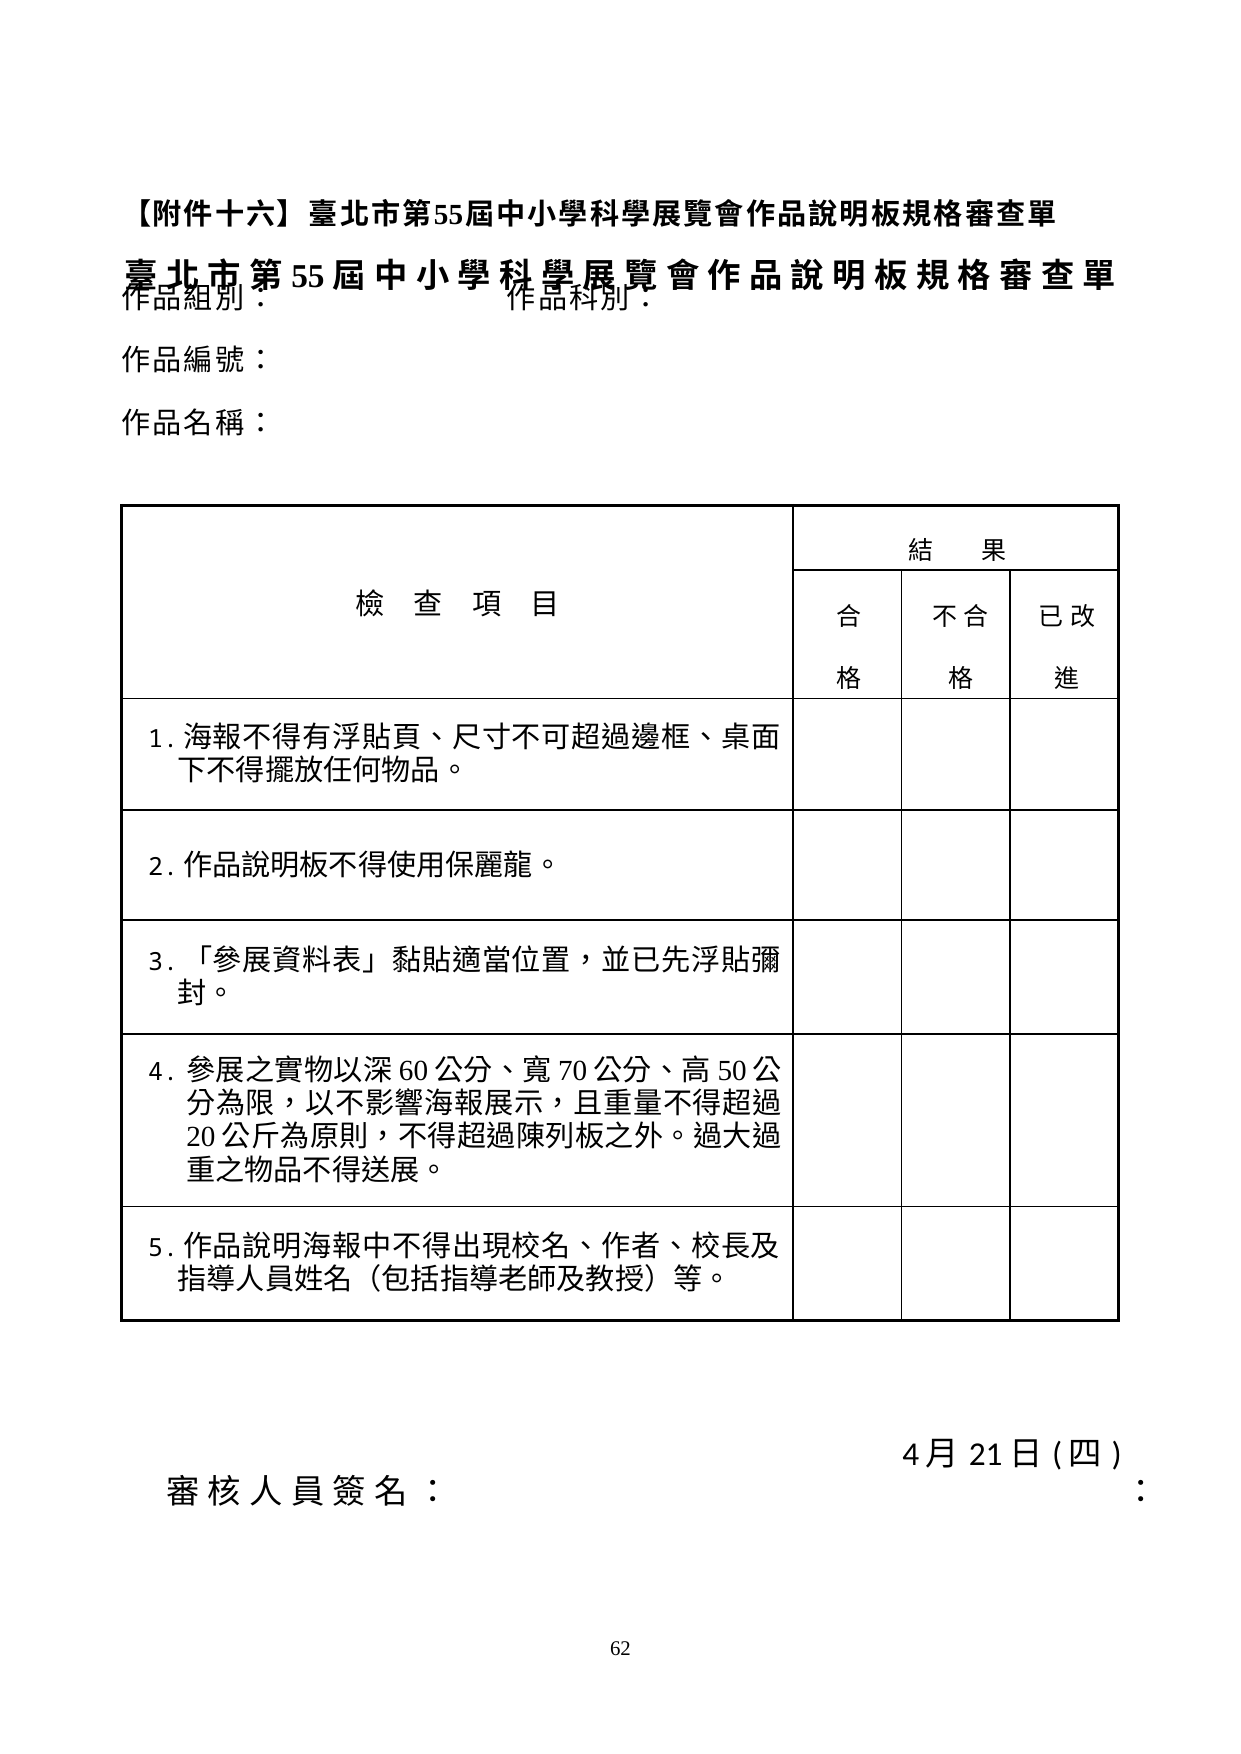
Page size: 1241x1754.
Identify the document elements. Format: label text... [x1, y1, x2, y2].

table_cell [794, 811, 901, 919]
table_cell [902, 699, 1009, 809]
text 臺北市第55屆中小學科學展覽會作品說明板規格審查單 [120, 191, 1120, 254]
table_cell 作品說明海報中不得出現校名、作者、校長及指導人員姓名（包括指導老師及教授）等。 [123, 1207, 792, 1319]
table_cell [1011, 1035, 1117, 1206]
table_cell [1011, 811, 1117, 919]
table_cell [794, 921, 901, 1033]
table_cell [1011, 1207, 1117, 1319]
table_cell 不合格 [902, 571, 1009, 697]
table_header 結 果 [794, 507, 1117, 569]
table_cell [902, 811, 1009, 919]
table_cell [902, 1207, 1009, 1319]
text 審核人員簽名： 日期： [120, 1447, 818, 1509]
table_cell 已改進 [1011, 571, 1117, 697]
table_cell [794, 1207, 901, 1319]
text 作品編號： [120, 316, 1120, 379]
text 作品名稱： [120, 379, 1120, 441]
table_cell 「參展資料表」黏貼適當位置，並已先浮貼彌封。 [123, 921, 792, 1033]
table_cell 作品說明板不得使用保麗龍。 [123, 811, 792, 919]
table_cell [794, 1035, 901, 1206]
table_cell 合 格 [794, 571, 901, 697]
table_cell [1011, 921, 1117, 1033]
text 作品組別： 作品科別： [120, 254, 1120, 316]
table_cell [1011, 699, 1117, 809]
text 【附件十六】臺北市第55屆中小學科學展覽會作品說明板規格審查單 [120, 129, 1120, 191]
table_header 檢 查 項 目 [123, 507, 792, 697]
table_cell [902, 921, 1009, 1033]
table_cell 參展之實物以深60公分、寬70公分、高50公分為限，以不影響海報展示，且重量不得超過20公斤為原則，不得超過陳列板之外。過大過重之物品不得送展。 [123, 1035, 792, 1206]
table_cell [794, 699, 901, 809]
table_cell 海報不得有浮貼頁、尺寸不可超過邊框、桌面下不得擺放任何物品。 [123, 699, 792, 809]
table_cell [902, 1035, 1009, 1206]
